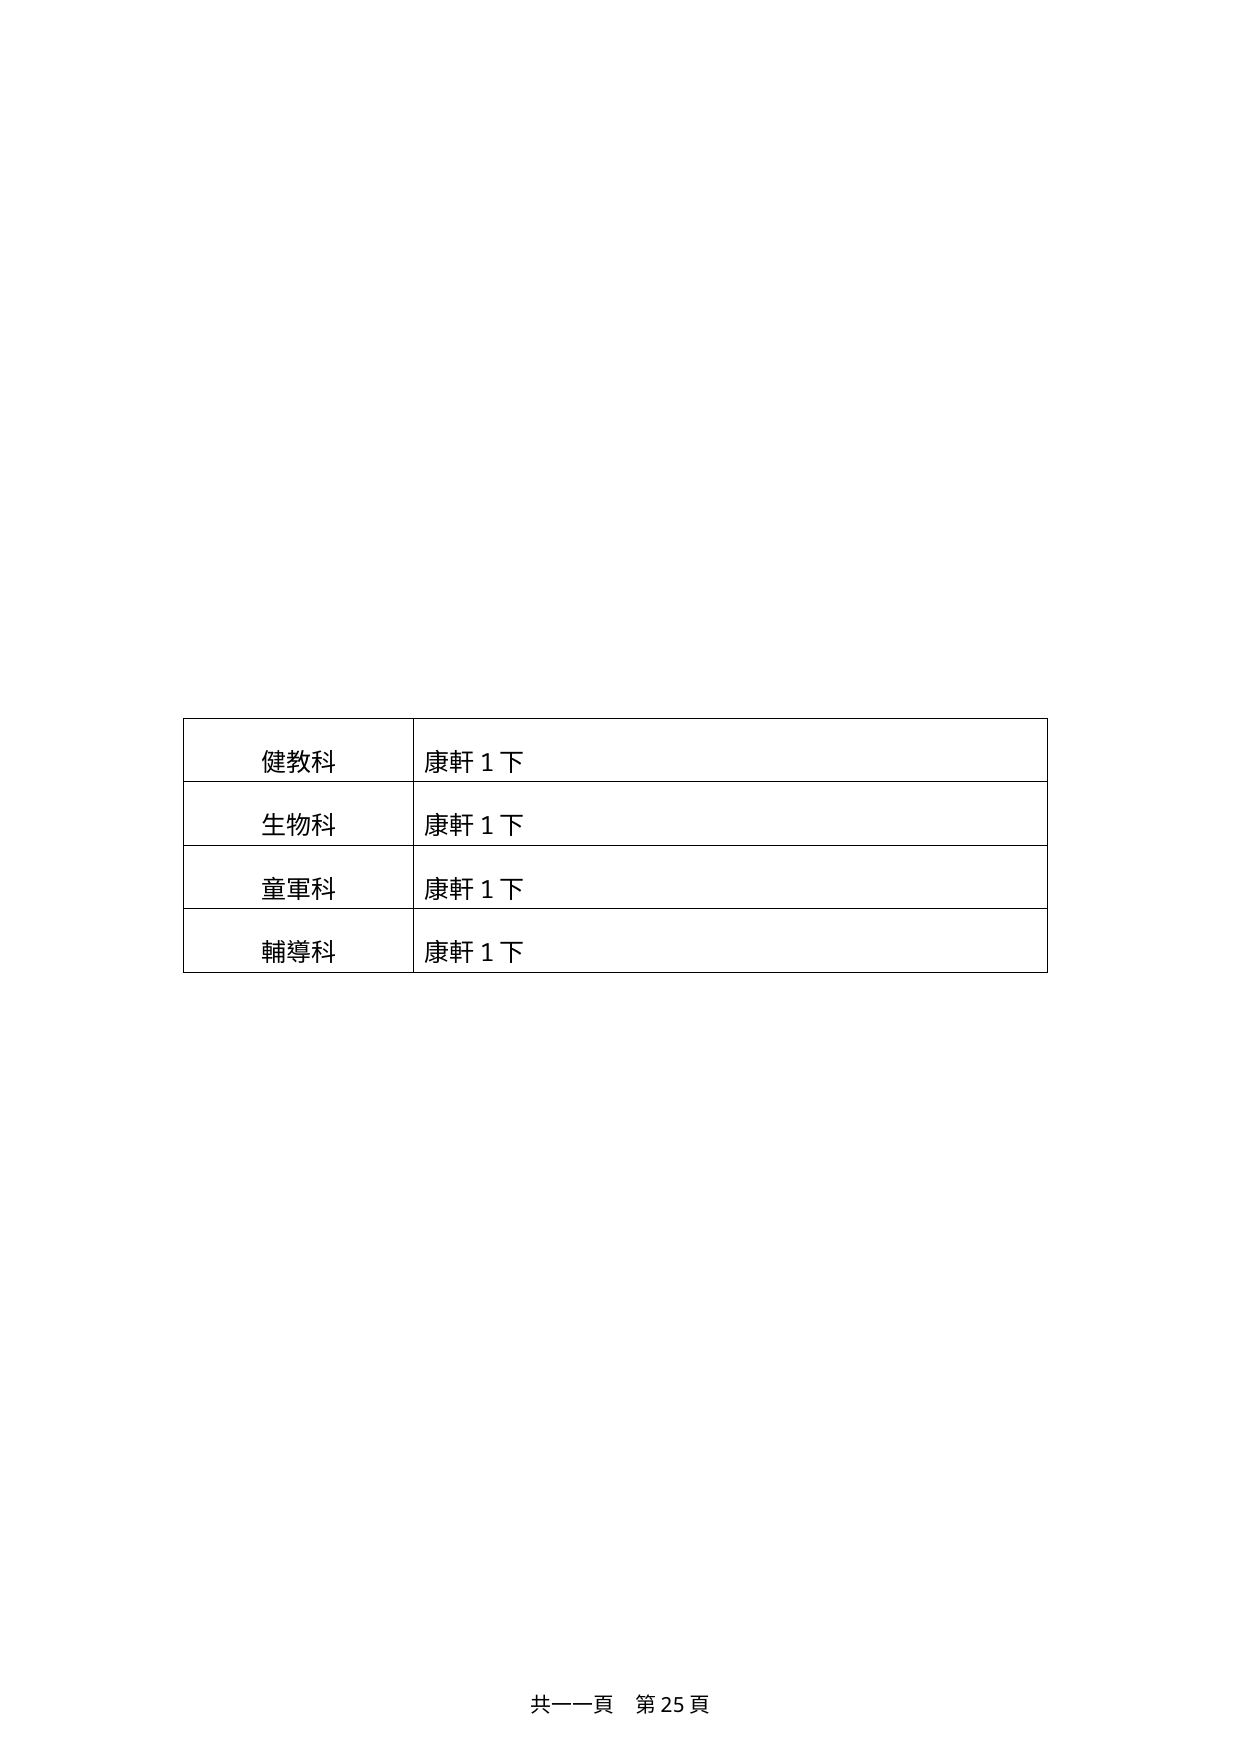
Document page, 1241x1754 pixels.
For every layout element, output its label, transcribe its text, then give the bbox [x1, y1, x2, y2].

table_cell 生物科 [184, 782, 413, 844]
table_cell 康軒1下 [414, 909, 1047, 972]
table_cell 童軍科 [184, 846, 413, 908]
table_cell 康軒1下 [414, 782, 1047, 844]
table_cell 康軒1下 [414, 846, 1047, 908]
table_cell 健教科 [184, 719, 413, 781]
table_cell 康軒1下 [414, 719, 1047, 781]
table_cell 輔導科 [184, 909, 413, 972]
